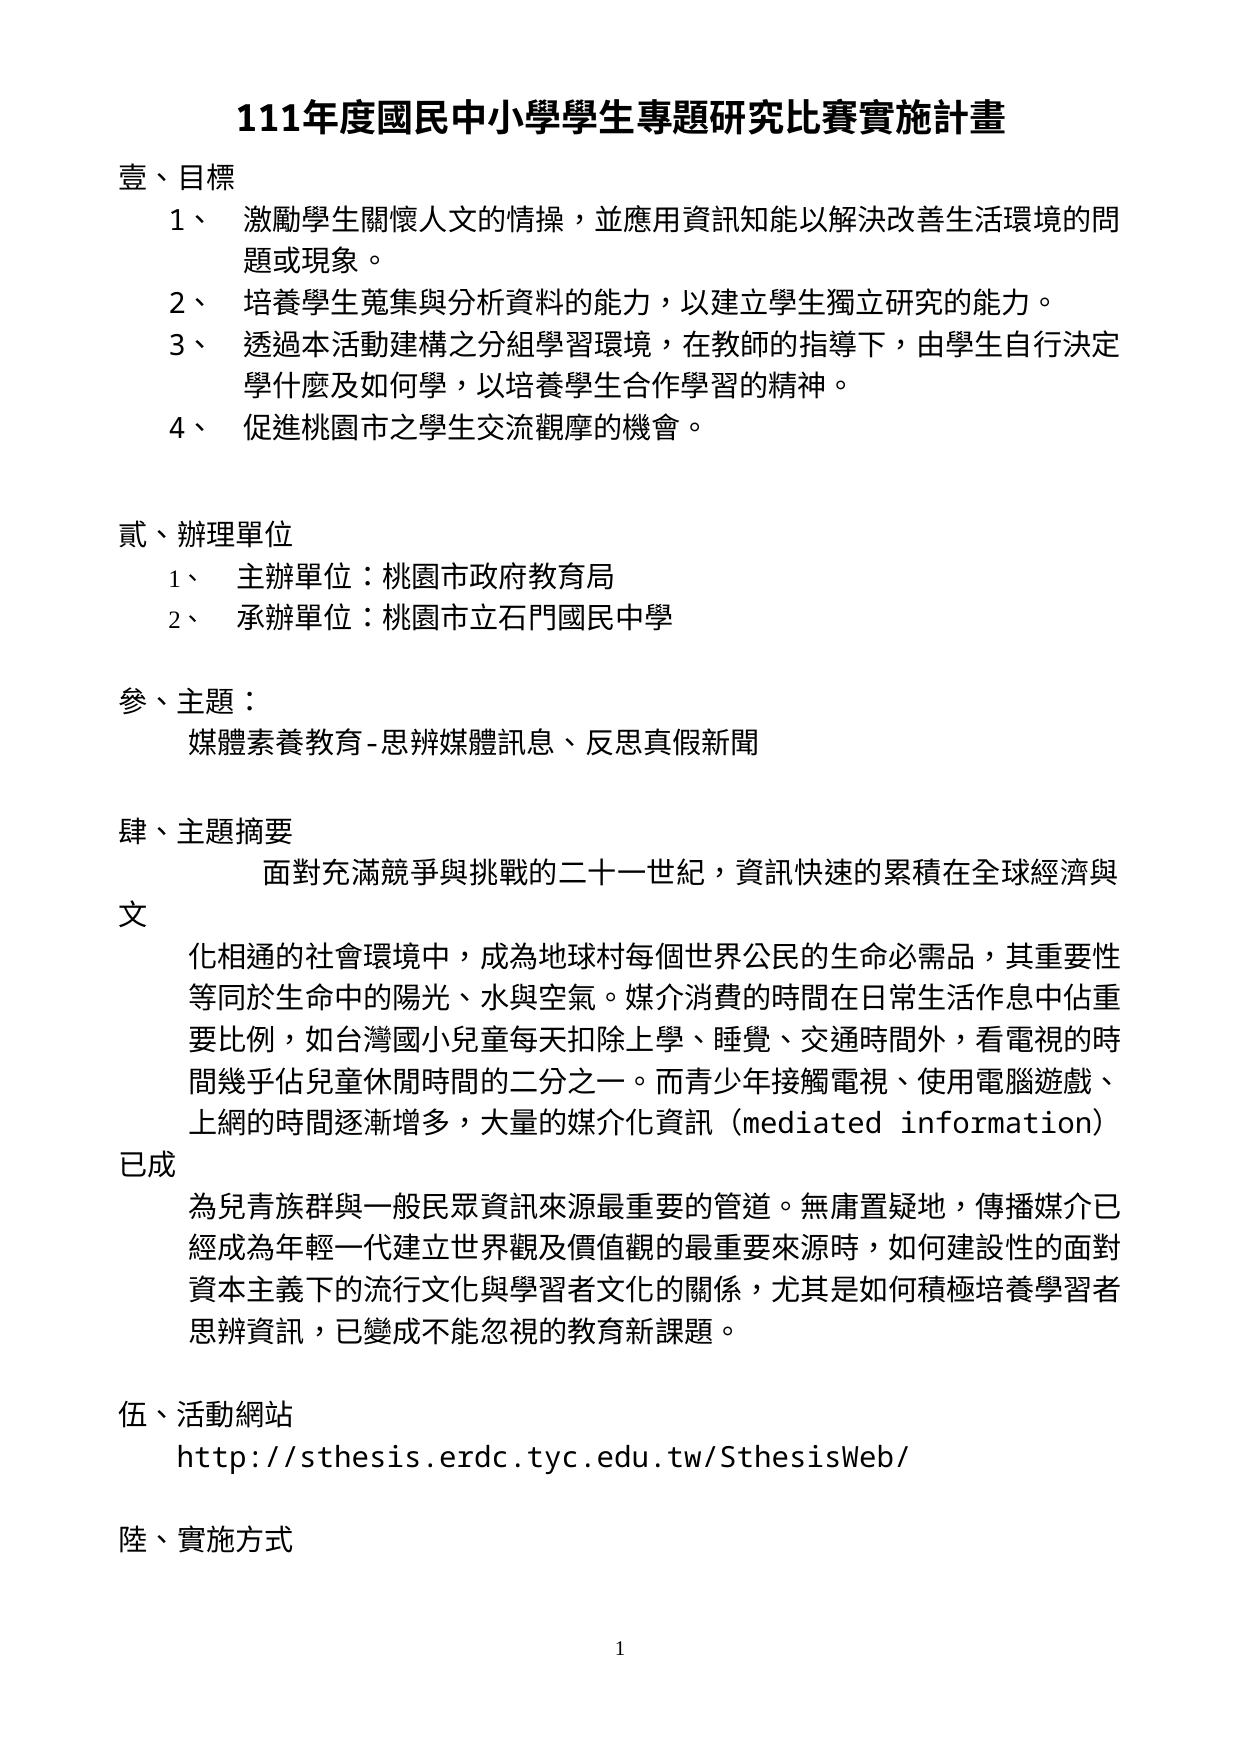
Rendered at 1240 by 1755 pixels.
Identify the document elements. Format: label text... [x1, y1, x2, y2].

text http://sthesis.erdc.tyc.edu.tw/SthesisWeb/ [118, 1434, 1121, 1475]
text 參、主題： [118, 679, 1121, 720]
text 要比例，如台灣國小兒童每天扣除上學、睡覺、交通時間外，看電視的時 [118, 1017, 1121, 1059]
text 上網的時間逐漸增多，大量的媒介化資訊（mediated information）已成 [118, 1100, 1121, 1184]
text 經成為年輕一代建立世界觀及價值觀的最重要來源時，如何建設性的面對 [118, 1225, 1121, 1267]
text 貳、辦理單位 [118, 511, 1123, 554]
list 透過本活動建構之分組學習環境，在教師的指導下，由學生自行決定學什麼及如何學，以培養學生合作學習的精神。 [168, 322, 1121, 405]
list 承辦單位：桃園市立石門國民中學 [168, 595, 1121, 637]
text 為兒青族群與一般民眾資訊來源最重要的管道。無庸置疑地，傳播媒介已 [118, 1184, 1121, 1225]
text 等同於生命中的陽光、水與空氣。媒介消費的時間在日常生活作息中佔重 [118, 975, 1121, 1017]
text 面對充滿競爭與挑戰的二十一世紀，資訊快速的累積在全球經濟與文 [118, 850, 1121, 934]
text 資本主義下的流行文化與學習者文化的關係，尤其是如何積極培養學習者 [118, 1267, 1121, 1309]
text 肆、主題摘要 [118, 809, 1121, 850]
text 陸、實施方式 [118, 1517, 1121, 1559]
list 主辦單位：桃園市政府教育局 [168, 554, 1121, 595]
text 壹、目標 [118, 154, 1123, 197]
text 媒體素養教育-思辨媒體訊息、反思真假新聞 [118, 720, 1121, 762]
list 培養學生蒐集與分析資料的能力，以建立學生獨立研究的能力。 [168, 280, 1121, 322]
text 化相通的社會環境中，成為地球村每個世界公民的生命必需品，其重要性 [118, 934, 1121, 975]
text 111年度國民中小學學生專題研究比賽實施計畫 [118, 87, 1123, 142]
text 間幾乎佔兒童休閒時間的二分之一。而青少年接觸電視、使用電腦遊戲、 [118, 1059, 1121, 1100]
list 促進桃園市之學生交流觀摩的機會。 [168, 405, 1121, 447]
list 激勵學生關懷人文的情操，並應用資訊知能以解決改善生活環境的問題或現象。 [168, 197, 1121, 280]
text 思辨資訊，已變成不能忽視的教育新課題。 [118, 1309, 1121, 1350]
text 伍、活動網站 [118, 1392, 1121, 1434]
